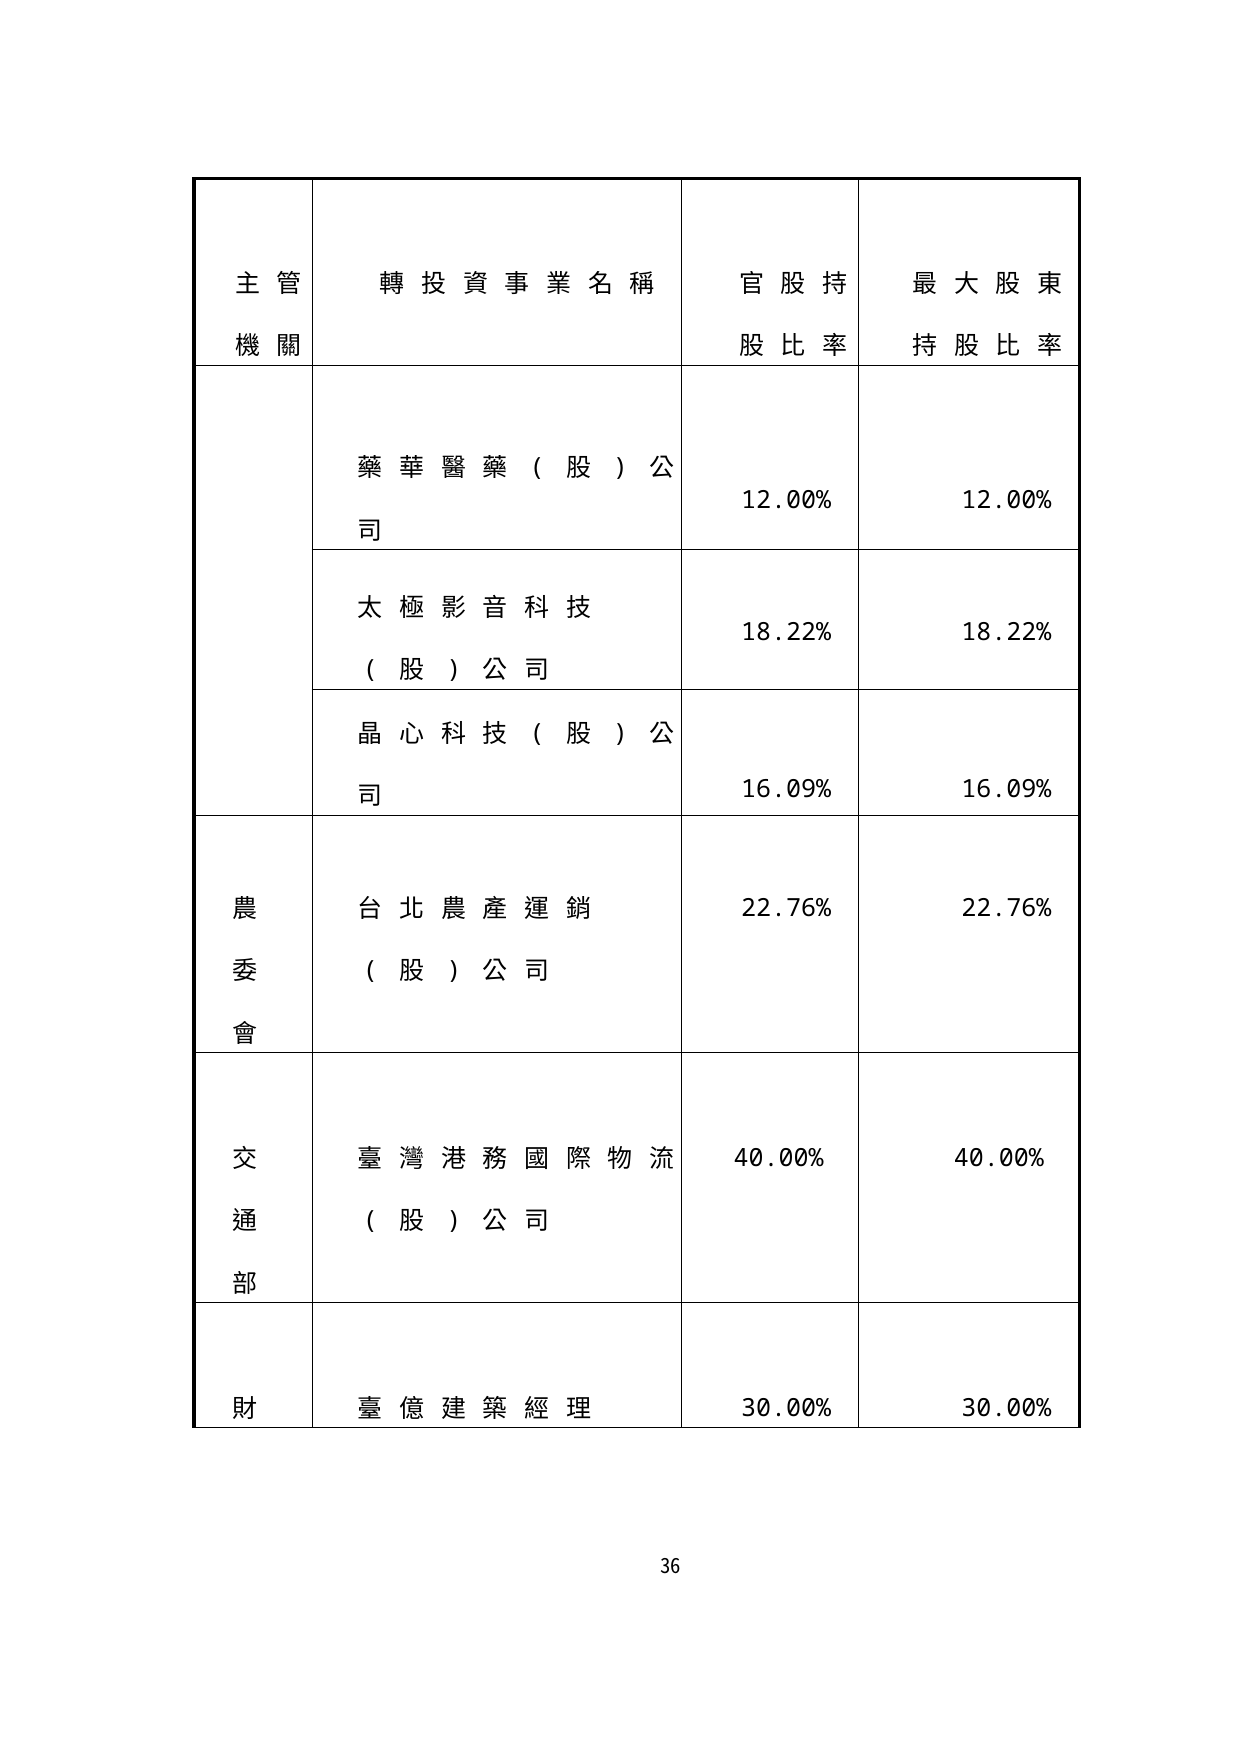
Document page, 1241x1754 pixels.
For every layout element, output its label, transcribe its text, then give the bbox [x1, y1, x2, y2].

table_cell 18.22% [682, 550, 858, 688]
table_cell 太極影音科技(股)公司 [313, 550, 681, 688]
table_cell 22.76% [859, 816, 1078, 1052]
table_cell 財 [196, 1303, 312, 1427]
table_cell 18.22% [859, 550, 1078, 688]
table_cell 16.09% [859, 690, 1078, 815]
table_cell 台北農產運銷(股)公司 [313, 816, 681, 1052]
table_cell 40.00% [859, 1053, 1078, 1302]
table_cell 22.76% [682, 816, 858, 1052]
table_cell 30.00% [682, 1303, 858, 1427]
table_header 主管機關 [196, 180, 312, 365]
table_cell 藥華醫藥(股)公司 [313, 366, 681, 549]
table_cell 交通部 [196, 1053, 312, 1302]
table_cell 40.00% [682, 1053, 858, 1302]
table_cell 臺灣港務國際物流(股)公司 [313, 1053, 681, 1302]
table_cell 12.00% [859, 366, 1078, 549]
table_header 最大股東持股比率 [859, 180, 1078, 365]
table_cell [196, 366, 312, 815]
table_cell 晶心科技(股)公司 [313, 690, 681, 815]
table_cell 16.09% [682, 690, 858, 815]
table_header 轉投資事業名稱 [313, 180, 681, 365]
table_header 官股持股比率 [682, 180, 858, 365]
table_cell 臺億建築經理 [313, 1303, 681, 1427]
table_cell 12.00% [682, 366, 858, 549]
table_cell 農委會 [196, 816, 312, 1052]
table_cell 30.00% [859, 1303, 1078, 1427]
